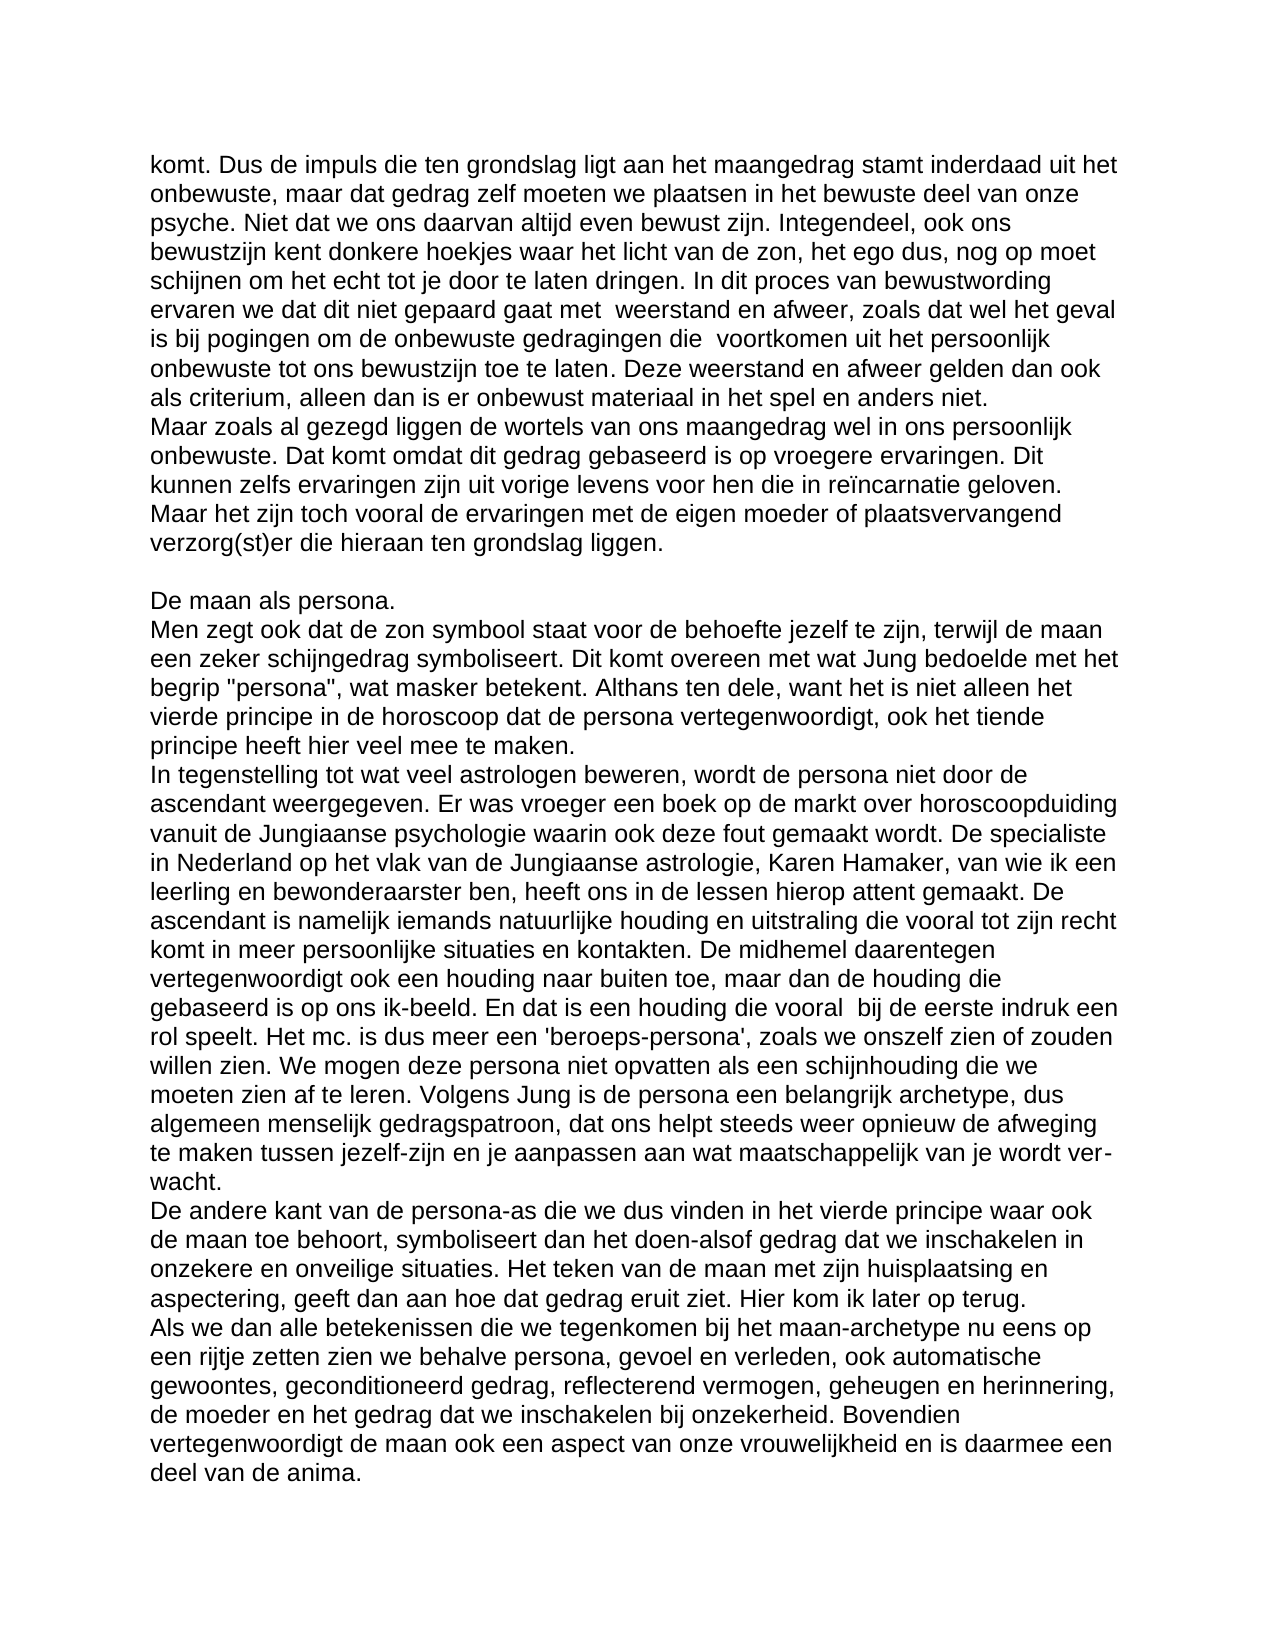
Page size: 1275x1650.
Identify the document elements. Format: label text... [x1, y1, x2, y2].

text Men zegt ook dat de zon symbool staat voor de behoefte jezelf te zijn, terwijl de maan een zeker schijngedrag symboliseert. Dit komt overeen met wat Jung bedoelde met het begrip "persona", wat masker betekent. Althans ten dele, want het is niet alleen het vierde principe in de horoscoop dat de persona vertegenwoordigt, ook het tiende principe heeft hier veel mee te maken. [150, 615, 1125, 760]
text komt. Dus de impuls die ten grondslag ligt aan het maangedrag stamt inderdaad uit het onbewuste, maar dat gedrag zelf moeten we plaatsen in het bewuste deel van onze psyche. Niet dat we ons daarvan altijd even bewust zijn. Integendeel, ook ons bewustzijn kent donkere hoekjes waar het licht van de zon, het ego dus, nog op moet schijnen om het echt tot je door te laten dringen. In dit proces van bewustwording ervaren we dat dit niet gepaard gaat met weerstand en afweer, zoals dat wel het geval is bij pogingen om de onbewuste gedragingen die voortkomen uit het persoonlijk onbewuste tot ons bewustzijn toe te laten. Deze weerstand en afweer gelden dan ook als criterium, alleen dan is er onbewust materiaal in het spel en anders niet. [150, 150, 1125, 412]
text Maar zoals al gezegd liggen de wortels van ons maangedrag wel in ons persoonlijk onbewuste. Dat komt omdat dit gedrag gebaseerd is op vroegere ervaringen. Dit kunnen zelfs ervaringen zijn uit vorige levens voor hen die in reïncarnatie geloven. Maar het zijn toch vooral de ervaringen met de eigen moeder of plaatsvervangend verzorg(st)er die hieraan ten grondslag liggen. [150, 412, 1125, 557]
text Als we dan alle betekenissen die we tegenkomen bij het maan-archetype nu eens op een rijtje zetten zien we behalve persona, gevoel en verleden, ook automatische gewoontes, geconditioneerd gedrag, reflecterend vermogen, geheugen en herinnering, de moeder en het gedrag dat we inschakelen bij onzekerheid. Bovendien vertegenwoordigt de maan ook een aspect van onze vrouwelijkheid en is daarmee een deel van de anima. [150, 1312, 1125, 1487]
text De andere kant van de persona-as die we dus vinden in het vierde principe waar ook de maan toe behoort, symboliseert dan het doen-alsof gedrag dat we inschakelen in onzekere en onveilige situaties. Het teken van de maan met zijn huisplaatsing en aspectering, geeft dan aan hoe dat gedrag eruit ziet. Hier kom ik later op terug. [150, 1196, 1125, 1312]
text In tegenstelling tot wat veel astrologen beweren, wordt de persona niet door de ascendant weergegeven. Er was vroeger een boek op de markt over horoscoopduiding vanuit de Jungiaanse psychologie waarin ook deze fout gemaakt wordt. De specialiste in Nederland op het vlak van de Jungiaanse astrologie, Karen Hamaker, van wie ik een leerling en bewonderaarster ben, heeft ons in de lessen hierop attent gemaakt. De ascendant is namelijk iemands natuurlijke houding en uitstraling die vooral tot zijn recht komt in meer persoonlijke situaties en kontakten. De midhemel daarentegen vertegenwoordigt ook een houding naar buiten toe, maar dan de houding die gebaseerd is op ons ik-beeld. En dat is een houding die vooral bij de eerste indruk een rol speelt. Het mc. is dus meer een 'beroeps-persona', zoals we onszelf zien of zouden willen zien. We mogen deze persona niet opvatten als een schijnhouding die we moeten zien af te leren. Volgens Jung is de persona een belangrijk archetype, dus algemeen menselijk gedragspatroon, dat ons helpt steeds weer opnieuw de afweging te maken tussen jezelf-zijn en je aanpassen aan wat maatschappelijk van je wordt ver­wacht. [150, 760, 1125, 1196]
text De maan als persona. [150, 586, 1125, 615]
